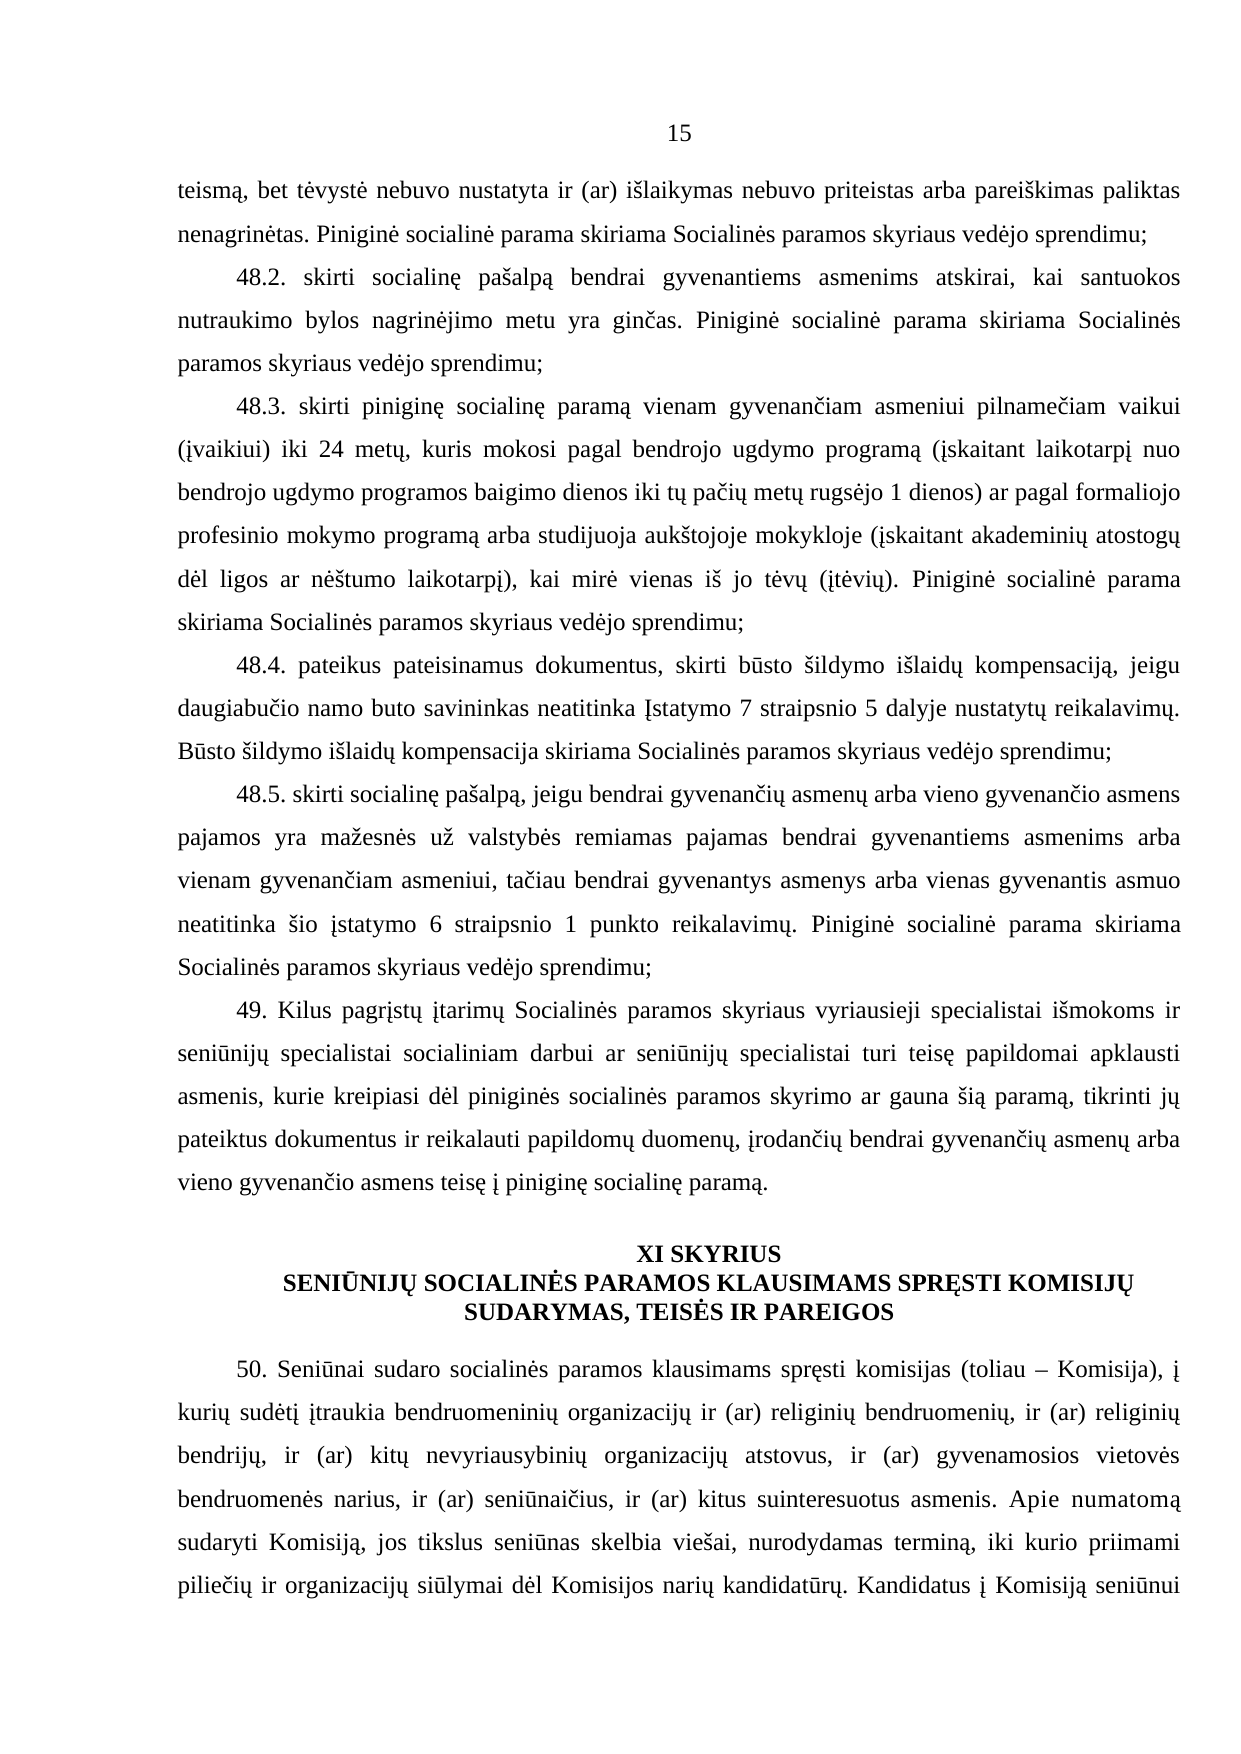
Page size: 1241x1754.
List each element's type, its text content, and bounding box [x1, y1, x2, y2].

text 48.3. skirti piniginę socialinę paramą vienam gyvenančiam asmeniui pilnamečiam vaikui (įvaikiui) iki 24 metų, kuris mokosi pagal bendrojo ugdymo programą (įskaitant laikotarpį nuo bendrojo ugdymo programos baigimo dienos iki tų pačių metų rugsėjo 1 dienos) ar pagal formaliojo profesinio mokymo programą arba studijuoja aukštojoje mokykloje (įskaitant akademinių atostogų dėl ligos ar nėštumo laikotarpį), kai mirė vienas iš jo tėvų (įtėvių). Piniginė socialinė parama skiriama Socialinės paramos skyriaus vedėjo sprendimu; [177, 391, 1181, 636]
text XI SKYRIUS [177, 1239, 1181, 1268]
text teismą, bet tėvystė nebuvo nustatyta ir (ar) išlaikymas nebuvo priteistas arba pareiškimas paliktas nenagrinėtas. Piniginė socialinė parama skiriama Socialinės paramos skyriaus vedėjo sprendimu; [177, 176, 1181, 247]
text 48.2. skirti socialinę pašalpą bendrai gyvenantiems asmenims atskirai, kai santuokos nutraukimo bylos nagrinėjimo metu yra ginčas. Piniginė socialinė parama skiriama Socialinės paramos skyriaus vedėjo sprendimu; [177, 262, 1181, 377]
text 48.4. pateikus pateisinamus dokumentus, skirti būsto šildymo išlaidų kompensaciją, jeigu daugiabučio namo buto savininkas neatitinka Įstatymo 7 straipsnio 5 dalyje nustatytų reikalavimų. Būsto šildymo išlaidų kompensacija skiriama Socialinės paramos skyriaus vedėjo sprendimu; [177, 650, 1181, 765]
text 48.5. skirti socialinę pašalpą, jeigu bendrai gyvenančių asmenų arba vieno gyvenančio asmens pajamos yra mažesnės už valstybės remiamas pajamas bendrai gyvenantiems asmenims arba vienam gyvenančiam asmeniui, tačiau bendrai gyvenantys asmenys arba vienas gyvenantis asmuo neatitinka šio įstatymo 6 straipsnio 1 punkto reikalavimų. Piniginė socialinė parama skiriama Socialinės paramos skyriaus vedėjo sprendimu; [177, 779, 1181, 981]
text SENIŪNIJŲ SOCIALINĖS PARAMOS KLAUSIMAMS SPRĘSTI KOMISIJŲ SUDARYMAS, TEISĖS IR PAREIGOS [177, 1268, 1181, 1326]
text 49. Kilus pagrįstų įtarimų Socialinės paramos skyriaus vyriausieji specialistai išmokoms ir seniūnijų specialistai socialiniam darbui ar seniūnijų specialistai turi teisę papildomai apklausti asmenis, kurie kreipiasi dėl piniginės socialinės paramos skyrimo ar gauna šią paramą, tikrinti jų pateiktus dokumentus ir reikalauti papildomų duomenų, įrodančių bendrai gyvenančių asmenų arba vieno gyvenančio asmens teisę į piniginę socialinę paramą. [177, 995, 1181, 1196]
text 50. Seniūnai sudaro socialinės paramos klausimams spręsti komisijas (toliau – Komisija), į kurių sudėtį įtraukia bendruomeninių organizacijų ir (ar) religinių bendruomenių, ir (ar) religinių bendrijų, ir (ar) kitų nevyriausybinių organizacijų atstovus, ir (ar) gyvenamosios vietovės bendruomenės narius, ir (ar) seniūnaičius, ir (ar) kitus suinteresuotus asmenis. Apie numatomą sudaryti Komisiją, jos tikslus seniūnas skelbia viešai, nurodydamas terminą, iki kurio priimami piliečių ir organizacijų siūlymai dėl Komisijos narių kandidatūrų. Kandidatus į Komisiją seniūnui [177, 1354, 1181, 1599]
